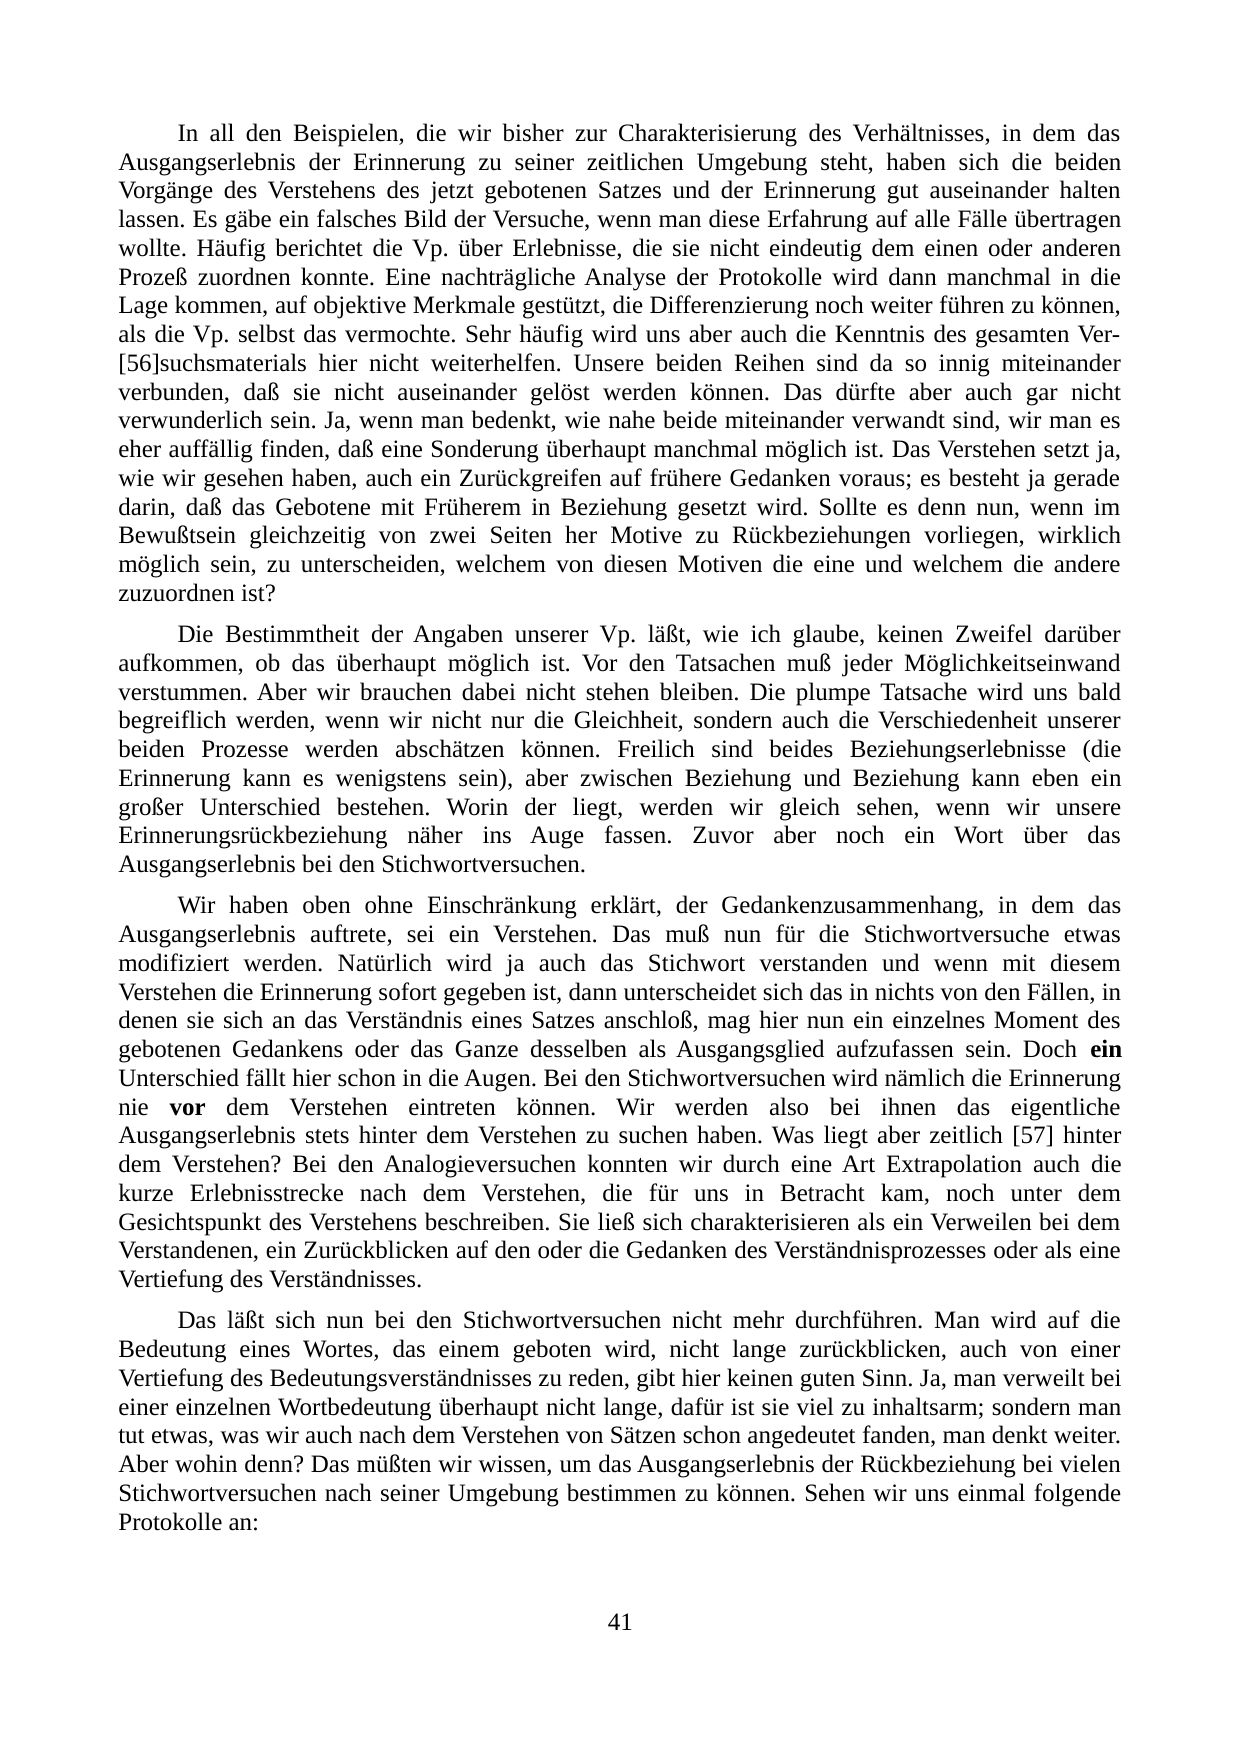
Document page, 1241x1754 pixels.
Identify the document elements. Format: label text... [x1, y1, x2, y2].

text Die Bestimmtheit der Angaben unserer Vp. läßt, wie ich glaube, keinen Zweifel darüber aufkommen, ob das überhaupt möglich ist. Vor den Tatsachen muß jeder Möglichkeitseinwand verstummen. Aber wir brauchen dabei nicht stehen bleiben. Die plumpe Tatsache wird uns bald begreiflich werden, wenn wir nicht nur die Gleichheit, sondern auch die Verschiedenheit unserer beiden Prozesse werden abschätzen können. Freilich sind beides Beziehungserlebnisse (die Erinnerung kann es wenigstens sein), aber zwischen Beziehung und Beziehung kann eben ein großer Unterschied bestehen. Worin der liegt, werden wir gleich sehen, wenn wir unsere Erinnerungsrückbeziehung näher ins Auge fassen. Zuvor aber noch ein Wort über das Ausgangserlebnis bei den Stichwortversuchen. [118, 619, 1122, 878]
text Das läßt sich nun bei den Stichwortversuchen nicht mehr durchführen. Man wird auf die Bedeutung eines Wortes, das einem geboten wird, nicht lange zurückblicken, auch von einer Vertiefung des Bedeutungsverständnisses zu reden, gibt hier keinen guten Sinn. Ja, man verweilt bei einer einzelnen Wortbedeutung überhaupt nicht lange, dafür ist sie viel zu inhaltsarm; sondern man tut etwas, was wir auch nach dem Verstehen von Sätzen schon angedeutet fanden, man denkt weiter. Aber wohin denn? Das müßten wir wissen, um das Ausgangserlebnis der Rückbeziehung bei vielen Stichwortversuchen nach seiner Umgebung bestimmen zu können. Sehen wir uns einmal folgende Protokolle an: [118, 1306, 1122, 1536]
text Wir haben oben ohne Einschränkung erklärt, der Gedankenzusammenhang, in dem das Ausgangserlebnis auftrete, sei ein Verstehen. Das muß nun für die Stichwortversuche etwas modifiziert werden. Natürlich wird ja auch das Stichwort verstanden und wenn mit diesem Verstehen die Erinnerung sofort gegeben ist, dann unterscheidet sich das in nichts von den Fällen, in denen sie sich an das Verständnis eines Satzes anschloß, mag hier nun ein einzelnes Moment des gebotenen Gedankens oder das Ganze desselben als Ausgangsglied aufzufassen sein. Doch ein Unterschied fällt hier schon in die Augen. Bei den Stichwortversuchen wird nämlich die Erinnerung nie vor dem Verstehen eintreten können. Wir werden also bei ihnen das eigentliche Ausgangserlebnis stets hinter dem Verstehen zu suchen haben. Was liegt aber zeitlich [57] hinter dem Verstehen? Bei den Analogieversuchen konnten wir durch eine Art Extrapolation auch die kurze Erlebnisstrecke nach dem Verstehen, die für uns in Betracht kam, noch unter dem Gesichtspunkt des Verstehens beschreiben. Sie ließ sich charakterisieren als ein Verweilen bei dem Verstandenen, ein Zurückblicken auf den oder die Gedanken des Verständnisprozesses oder als eine Vertiefung des Verständnisses. [118, 891, 1122, 1293]
text In all den Beispielen, die wir bisher zur Charakterisierung des Verhältnisses, in dem das Ausgangserlebnis der Erinnerung zu seiner zeitlichen Umgebung steht, haben sich die beiden Vorgänge des Verstehens des jetzt gebotenen Satzes und der Erinnerung gut auseinander halten lassen. Es gäbe ein falsches Bild der Versuche, wenn man diese Erfahrung auf alle Fälle übertragen wollte. Häufig berichtet die Vp. über Erlebnisse, die sie nicht eindeutig dem einen oder anderen Prozeß zuordnen konnte. Eine nachträgliche Analyse der Protokolle wird dann manchmal in die Lage kommen, auf objektive Merkmale gestützt, die Differenzierung noch weiter führen zu können, als die Vp. selbst das vermochte. Sehr häufig wird uns aber auch die Kenntnis des gesamten Ver-[56]suchsmaterials hier nicht weiterhelfen. Unsere beiden Reihen sind da so innig miteinander verbunden, daß sie nicht auseinander gelöst werden können. Das dürfte aber auch gar nicht verwunderlich sein. Ja, wenn man bedenkt, wie nahe beide miteinander verwandt sind, wir man es eher auffällig finden, daß eine Sonderung überhaupt manchmal möglich ist. Das Verstehen setzt ja, wie wir gesehen haben, auch ein Zurückgreifen auf frühere Gedanken voraus; es besteht ja gerade darin, daß das Gebotene mit Früherem in Beziehung gesetzt wird. Sollte es denn nun, wenn im Bewußtsein gleichzeitig von zwei Seiten her Motive zu Rückbeziehungen vorliegen, wirklich möglich sein, zu unterscheiden, welchem von diesen Motiven die eine und welchem die andere zuzuordnen ist? [118, 118, 1122, 607]
